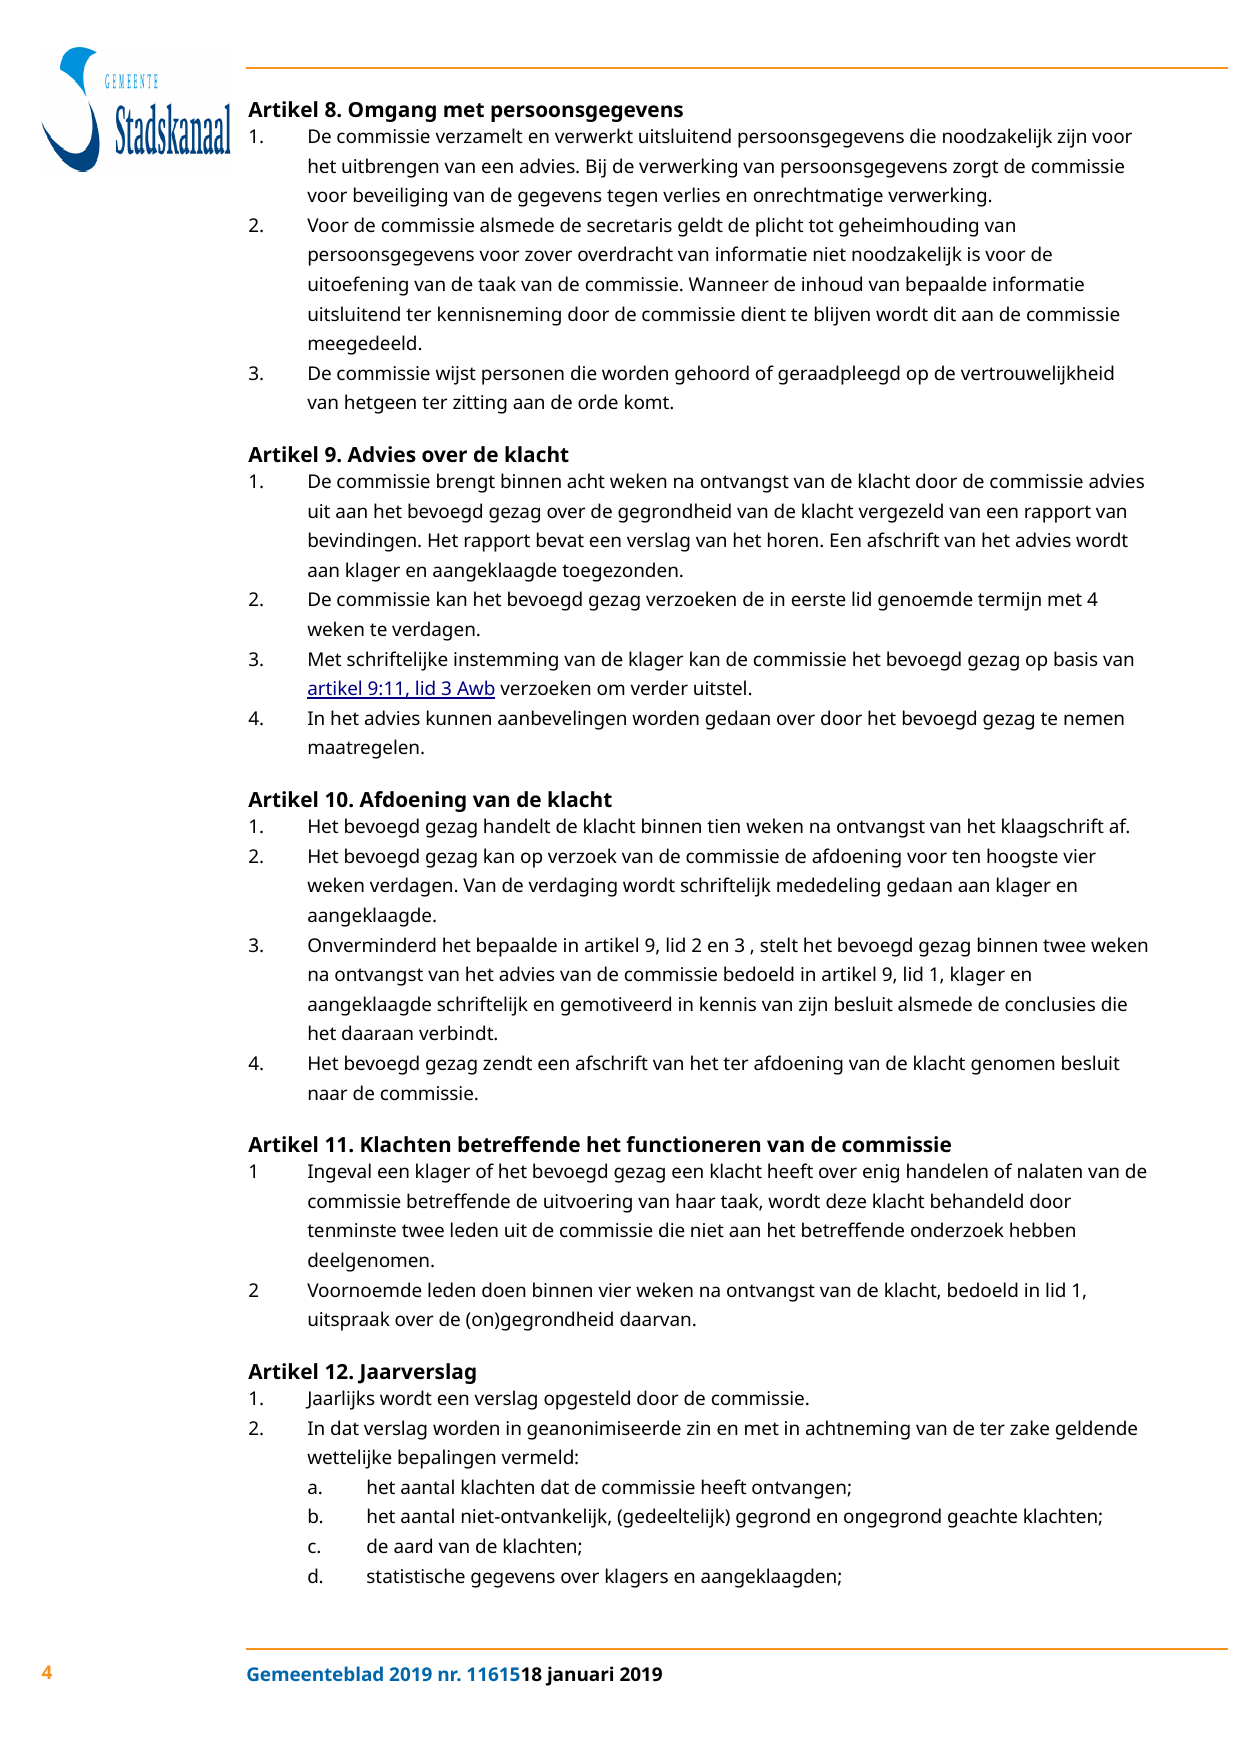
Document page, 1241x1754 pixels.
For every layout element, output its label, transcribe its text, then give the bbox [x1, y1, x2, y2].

list Ingeval een klager of het bevoegd gezag een klacht heeft over enig handelen of nalaten van de commissie betreffende de uitvoering van haar taak, wordt deze klacht behandeld door tenminste twee leden uit de commissie die niet aan het betreffende onderzoek hebben deelgenomen. [248, 1158, 1152, 1273]
list Jaarlijks wordt een verslag opgesteld door de commissie. [248, 1385, 1152, 1411]
text Artikel 12. Jaarverslag [248, 1357, 1152, 1385]
list het aantal niet-ontvankelijk, (gedeeltelijk) gegrond en ongegrond geachte klachten; [307, 1504, 1152, 1529]
text Artikel 8. Omgang met persoonsgegevens [248, 95, 1152, 123]
list Voornoemde leden doen binnen vier weken na ontvangst van de klacht, bedoeld in lid 1, uitspraak over de (on)gegrondheid daarvan. [248, 1277, 1152, 1332]
list Het bevoegd gezag kan op verzoek van de commissie de afdoening voor ten hoogste vier weken verdagen. Van de verdaging wordt schriftelijk mededeling gedaan aan klager en aangeklaagde. [248, 843, 1152, 928]
text Artikel 11. Klachten betreffende het functioneren van de commissie [248, 1130, 1152, 1158]
list De commissie brengt binnen acht weken na ontvangst van de klacht door de commissie advies uit aan het bevoegd gezag over de gegrondheid van de klacht vergezeld van een rapport van bevindingen. Het rapport bevat een verslag van het horen. Een afschrift van het advies wordt aan klager en aangeklaagde toegezonden. [248, 468, 1152, 583]
list Het bevoegd gezag zendt een afschrift van het ter afdoening van de klacht genomen besluit naar de commissie. [248, 1050, 1152, 1105]
list De commissie verzamelt en verwerkt uitsluitend persoonsgegevens die noodzakelijk zijn voor het uitbrengen van een advies. Bij de verwerking van persoonsgegevens zorgt de commissie voor beveiliging van de gegevens tegen verlies en onrechtmatige verwerking. [248, 123, 1152, 208]
picture [41, 47, 231, 172]
list Voor de commissie alsmede de secretaris geldt de plicht tot geheimhouding van persoonsgegevens voor zover overdracht van informatie niet noodzakelijk is voor de uitoefening van de taak van de commissie. Wanneer de inhoud van bepaalde informatie uitsluitend ter kennisneming door de commissie dient te blijven wordt dit aan de commissie meegedeeld. [248, 212, 1152, 356]
list het aantal klachten dat de commissie heeft ontvangen; [307, 1474, 1152, 1500]
list De commissie kan het bevoegd gezag verzoeken de in eerste lid genoemde termijn met 4 weken te verdagen. [248, 587, 1152, 642]
list Onverminderd het bepaalde in artikel 9, lid 2 en 3 , stelt het bevoegd gezag binnen twee weken na ontvangst van het advies van de commissie bedoeld in artikel 9, lid 1, klager en aangeklaagde schriftelijk en gemotiveerd in kennis van zijn besluit alsmede de conclusies die het daaraan verbindt. [248, 932, 1152, 1046]
list statistische gegevens over klagers en aangeklaagden; [307, 1563, 1152, 1588]
list Met schriftelijke instemming van de klager kan de commissie het bevoegd gezag op basis van artikel 9:11, lid 3 Awb verzoeken om verder uitstel. [248, 646, 1152, 701]
list de aard van de klachten; [307, 1533, 1152, 1559]
list In dat verslag worden in geanonimiseerde zin en met in achtneming van de ter zake geldende wettelijke bepalingen vermeld: [248, 1415, 1152, 1470]
text Artikel 9. Advies over de klacht [248, 440, 1152, 468]
list De commissie wijst personen die worden gehoord of geraadpleegd op de vertrouwelijkheid van hetgeen ter zitting aan de orde komt. [248, 360, 1152, 415]
list Het bevoegd gezag handelt de klacht binnen tien weken na ontvangst van het klaagschrift af. [248, 813, 1152, 839]
text Artikel 10. Afdoening van de klacht [248, 785, 1152, 813]
list In het advies kunnen aanbevelingen worden gedaan over door het bevoegd gezag te nemen maatregelen. [248, 705, 1152, 760]
